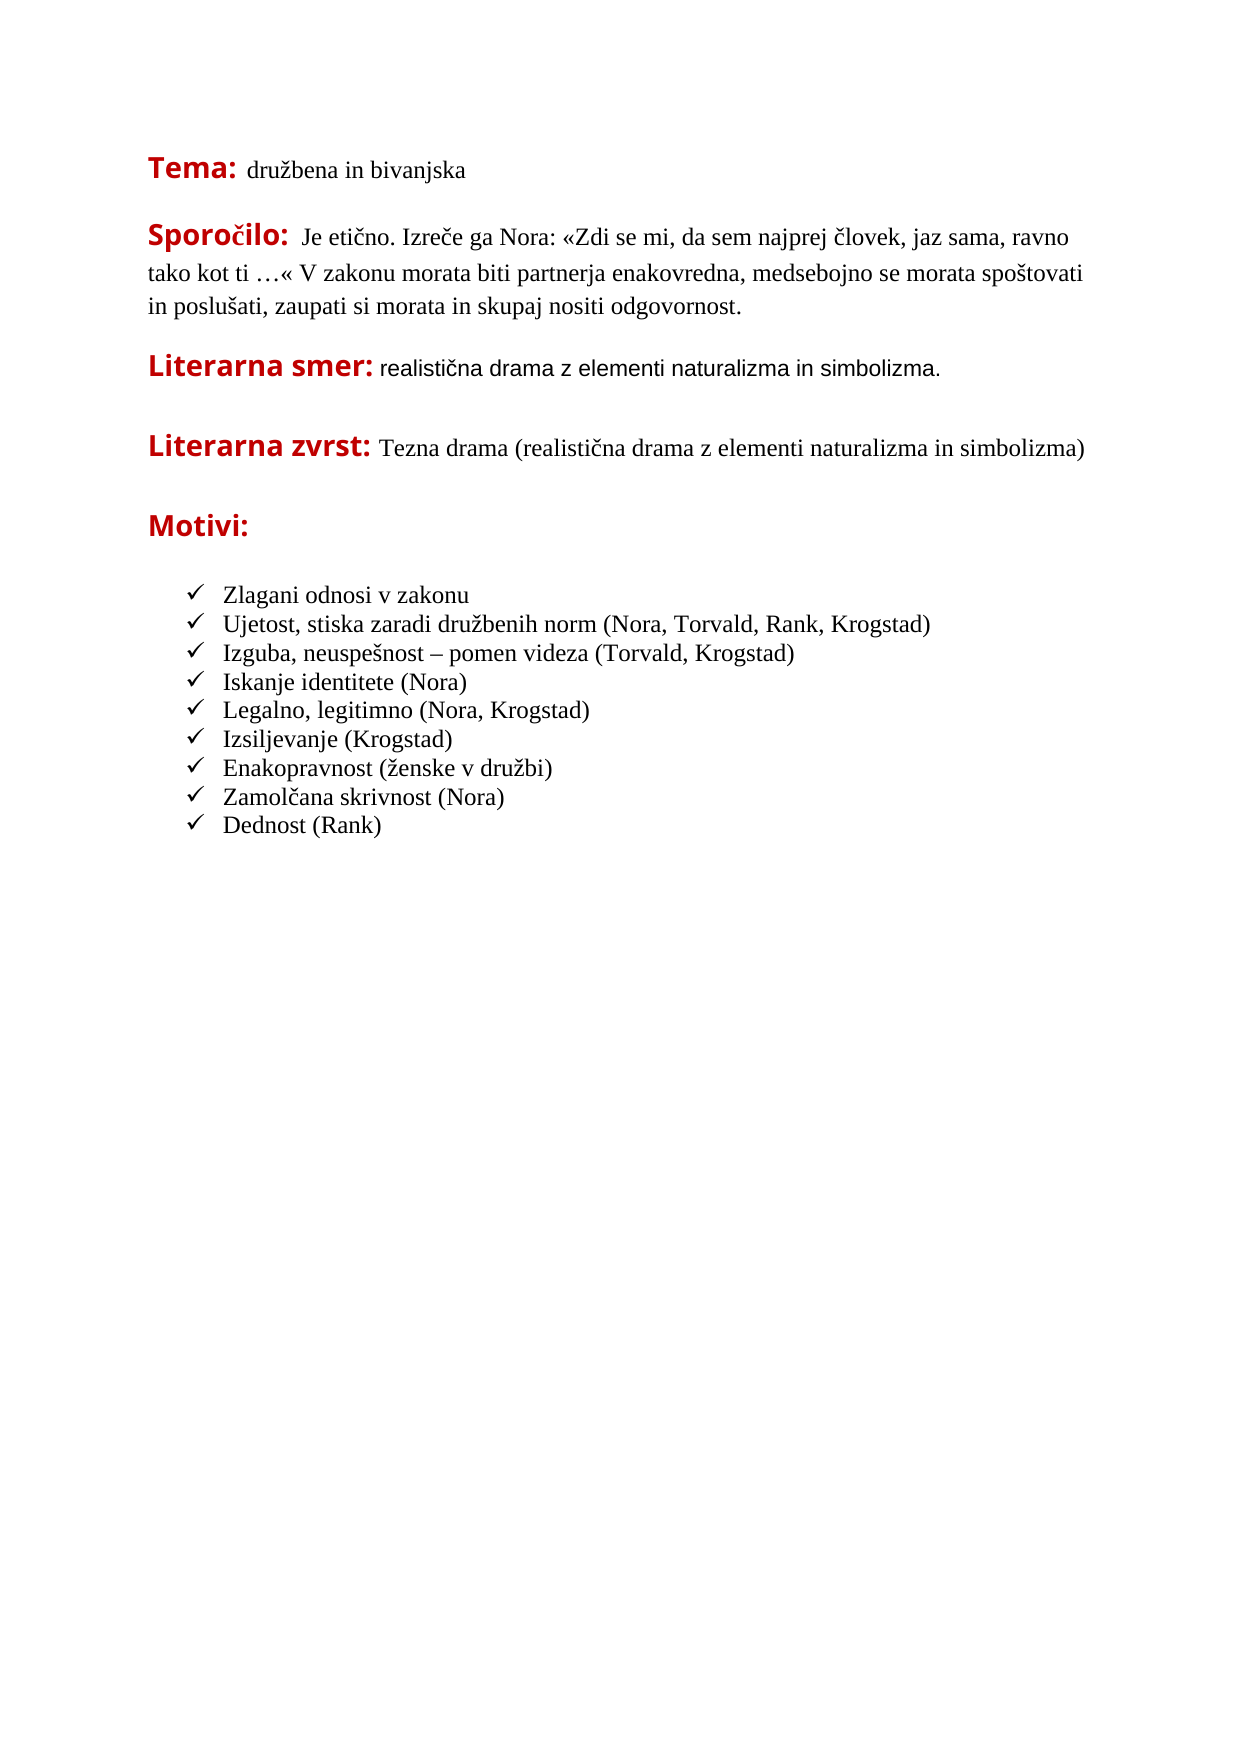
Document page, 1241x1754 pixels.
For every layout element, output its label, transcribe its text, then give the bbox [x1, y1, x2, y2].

list Enakopravnost (ženske v družbi) [185, 753, 1093, 782]
list Zlagani odnosi v zakonu [185, 580, 1093, 609]
list Legalno, legitimno (Nora, Krogstad) [185, 695, 1093, 724]
list Izsiljevanje (Krogstad) [185, 724, 1093, 753]
text Tema: družbena in bivanjska [148, 148, 1093, 187]
text Sporočilo: Je etično. Izreče ga Nora: «Zdi se mi, da sem najprej človek, jaz sama, ravno tako kot ti …« V zakonu morata biti partnerja enakovredna, medsebojno se morata spoštovati in poslušati, zaupati si morata in skupaj nositi odgovornost. [148, 214, 1093, 320]
text Literarna zvrst: Tezna drama (realistična drama z elementi naturalizma in simbolizma) [148, 425, 1093, 465]
text Motivi: [148, 506, 1093, 545]
list Izguba, neuspešnost – pomen videza (Torvald, Krogstad) [185, 638, 1093, 667]
list Zamolčana skrivnost (Nora) [185, 782, 1093, 810]
list Dednost (Rank) [185, 810, 1093, 839]
list Ujetost, stiska zaradi družbenih norm (Nora, Torvald, Rank, Krogstad) [185, 609, 1093, 638]
list Iskanje identitete (Nora) [185, 667, 1093, 695]
text Literarna smer: realistična drama z elementi naturalizma in simbolizma. [148, 345, 1093, 384]
